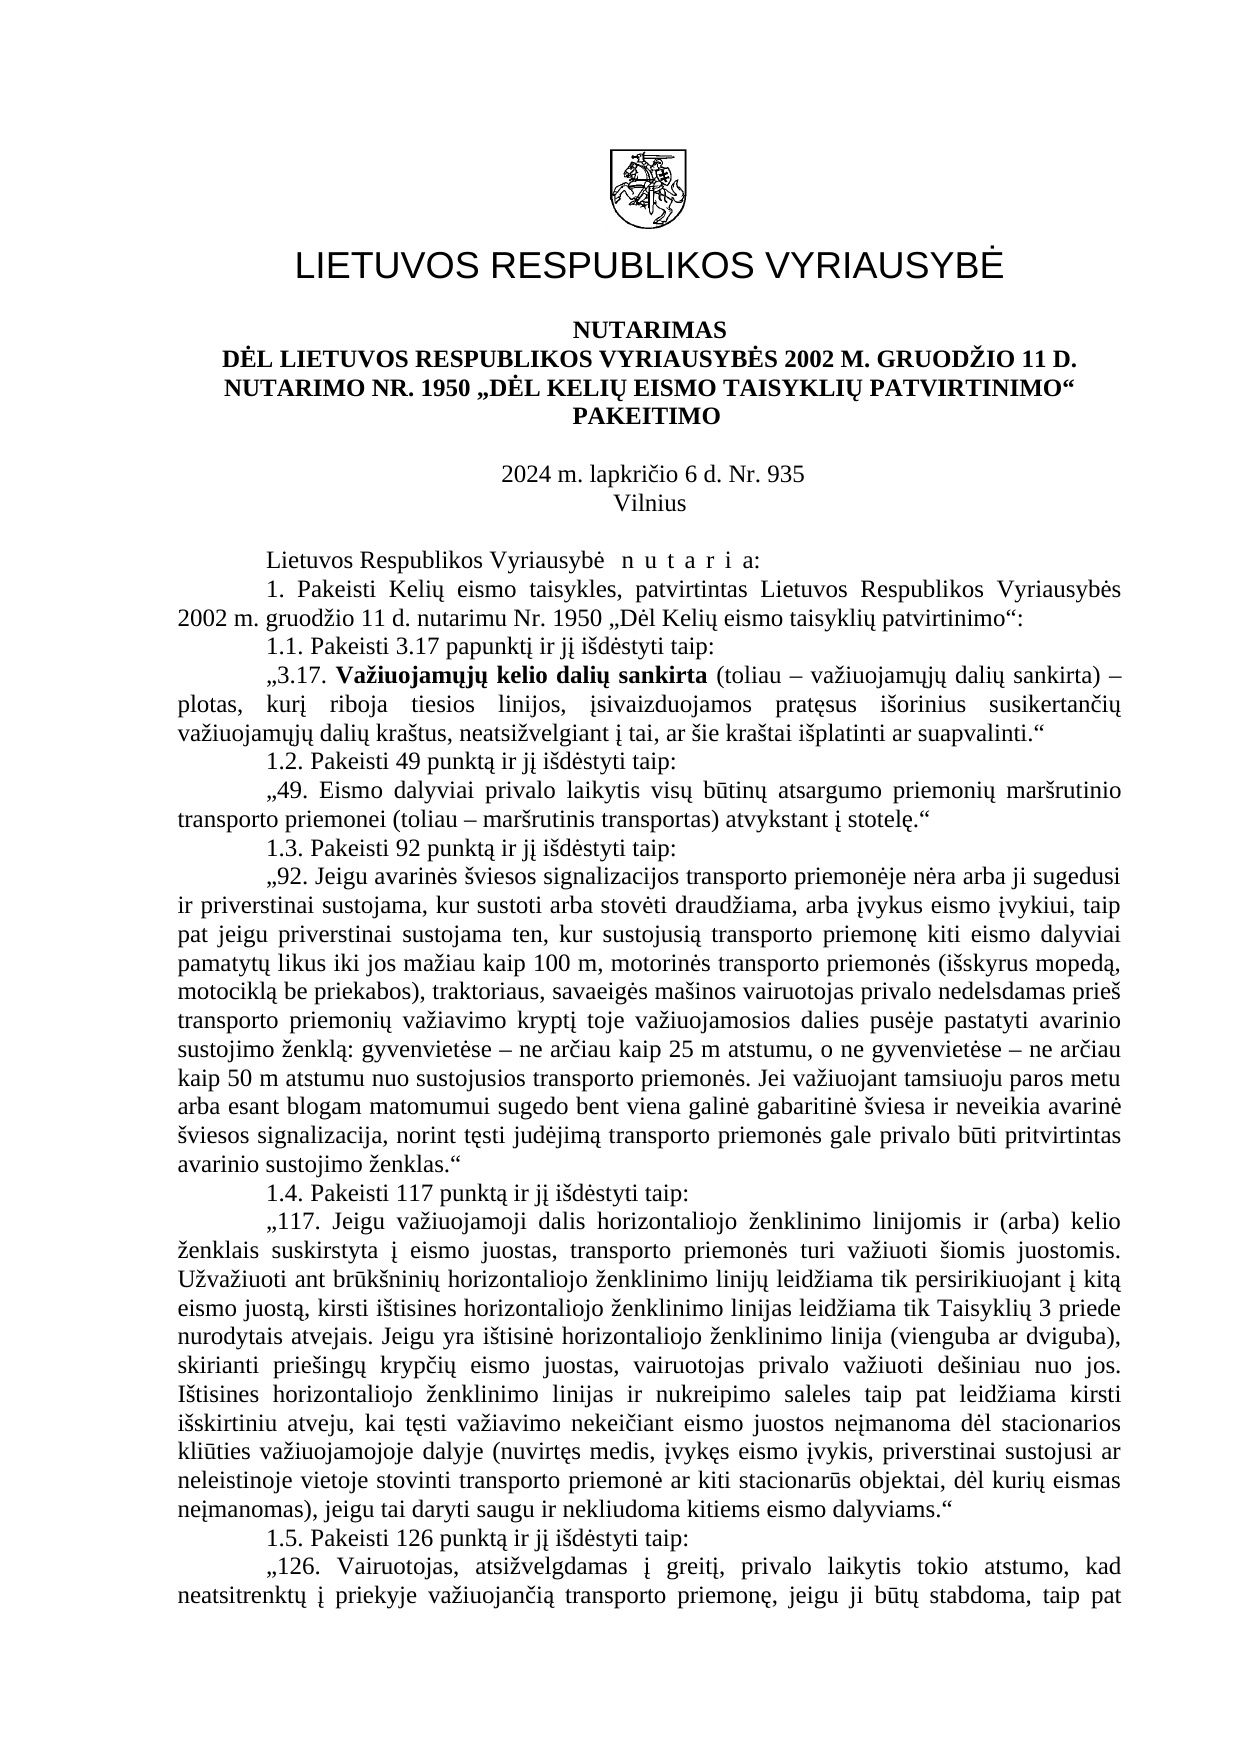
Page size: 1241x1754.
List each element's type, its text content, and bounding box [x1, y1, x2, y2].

text 1. Pakeisti Kelių eismo taisykles, patvirtintas Lietuvos Respublikos Vyriausybės 2002 m. gruodžio 11 d. nutarimu Nr. 1950 „Dėl Kelių eismo taisyklių patvirtinimo“: [177, 574, 1122, 631]
text 2024 m. lapkričio 6 d. Nr. 935 [177, 459, 1122, 488]
text „49. Eismo dalyviai privalo laikytis visų būtinų atsargumo priemonių maršrutinio transporto priemonei (toliau – maršrutinis transportas) atvykstant į stotelę.“ [177, 775, 1122, 833]
text 1.3. Pakeisti 92 punktą ir jį išdėstyti taip: [266, 833, 1122, 861]
text Lietuvos Respublikos Vyriausybė [177, 243, 1122, 286]
text „92. Jeigu avarinės šviesos signalizacijos transporto priemonėje nėra arba ji sugedusi ir priverstinai sustojama, kur sustoti arba stovėti draudžiama, arba įvykus eismo įvykiui, taip pat jeigu priverstinai sustojama ten, kur sustojusią transporto priemonę kiti eismo dalyviai pamatytų likus iki jos mažiau kaip 100 m, motorinės transporto priemonės (išskyrus mopedą, motociklą be priekabos), traktoriaus, savaeigės mašinos vairuotojas privalo nedelsdamas prieš transporto priemonių važiavimo kryptį toje važiuojamosios dalies pusėje pastatyti avarinio sustojimo ženklą: gyvenvietėse – ne arčiau kaip 25 m atstumu, o ne gyvenvietėse – ne arčiau kaip 50 m atstumu nuo sustojusios transporto priemonės. Jei važiuojant tamsiuoju paros metu arba esant blogam matomumui sugedo bent viena galinė gabaritinė šviesa ir neveikia avarinė šviesos signalizacija, norint tęsti judėjimą transporto priemonės gale privalo būti pritvirtintas avarinio sustojimo ženklas.“ [177, 861, 1122, 1178]
text 1.1. Pakeisti 3.17 papunktį ir jį išdėstyti taip: [266, 631, 1122, 660]
text 1.5. Pakeisti 126 punktą ir jį išdėstyti taip: [266, 1523, 1122, 1551]
text „3.17. Važiuojamųjų kelio dalių sankirta (toliau – važiuojamųjų dalių sankirta) – plotas, kurį riboja tiesios linijos, įsivaizduojamos pratęsus išorinius susikertančių važiuojamųjų dalių kraštus, neatsižvelgiant į tai, ar šie kraštai išplatinti ar suapvalinti.“ [177, 660, 1122, 746]
text 1.4. Pakeisti 117 punktą ir jį išdėstyti taip: [266, 1178, 1122, 1206]
text DĖL LIETUVOS RESPUBLIKOS VYRIAUSYBĖS 2002 M. GRUODŽIO 11 D. NUTARIMO NR. 1950 „DĖL KELIŲ EISMO TAISYKLIŲ PATVIRTINIMO“ PAKEITIMO [177, 344, 1122, 430]
text 1.2. Pakeisti 49 punktą ir jį išdėstyti taip: [266, 746, 1122, 775]
text Lietuvos Respublikos Vyriausybė nutaria: [177, 545, 1122, 574]
text „117. Jeigu važiuojamoji dalis horizontaliojo ženklinimo linijomis ir (arba) kelio ženklais suskirstyta į eismo juostas, transporto priemonės turi važiuoti šiomis juostomis. Užvažiuoti ant brūkšninių horizontaliojo ženklinimo linijų leidžiama tik persirikiuojant į kitą eismo juostą, kirsti ištisines horizontaliojo ženklinimo linijas leidžiama tik Taisyklių 3 priede nurodytais atvejais. Jeigu yra ištisinė horizontaliojo ženklinimo linija (vienguba ar dviguba), skirianti priešingų krypčių eismo juostas, vairuotojas privalo važiuoti dešiniau nuo jos. Ištisines horizontaliojo ženklinimo linijas ir nukreipimo saleles taip pat leidžiama kirsti išskirtiniu atveju, kai tęsti važiavimo nekeičiant eismo juostos neįmanoma dėl stacionarios kliūties važiuojamojoje dalyje (nuvirtęs medis, įvykęs eismo įvykis, priverstinai sustojusi ar neleistinoje vietoje stovinti transporto priemonė ar kiti stacionarūs objektai, dėl kurių eismas neįmanomas), jeigu tai daryti saugu ir nekliudoma kitiems eismo dalyviams.“ [177, 1206, 1122, 1523]
text „126. Vairuotojas, atsižvelgdamas į greitį, privalo laikytis tokio atstumo, kad neatsitrenktų į priekyje važiuojančią transporto priemonę, jeigu ji būtų stabdoma, taip pat [177, 1551, 1122, 1609]
text Vilnius [177, 488, 1122, 516]
text nutarimas [177, 315, 1122, 344]
